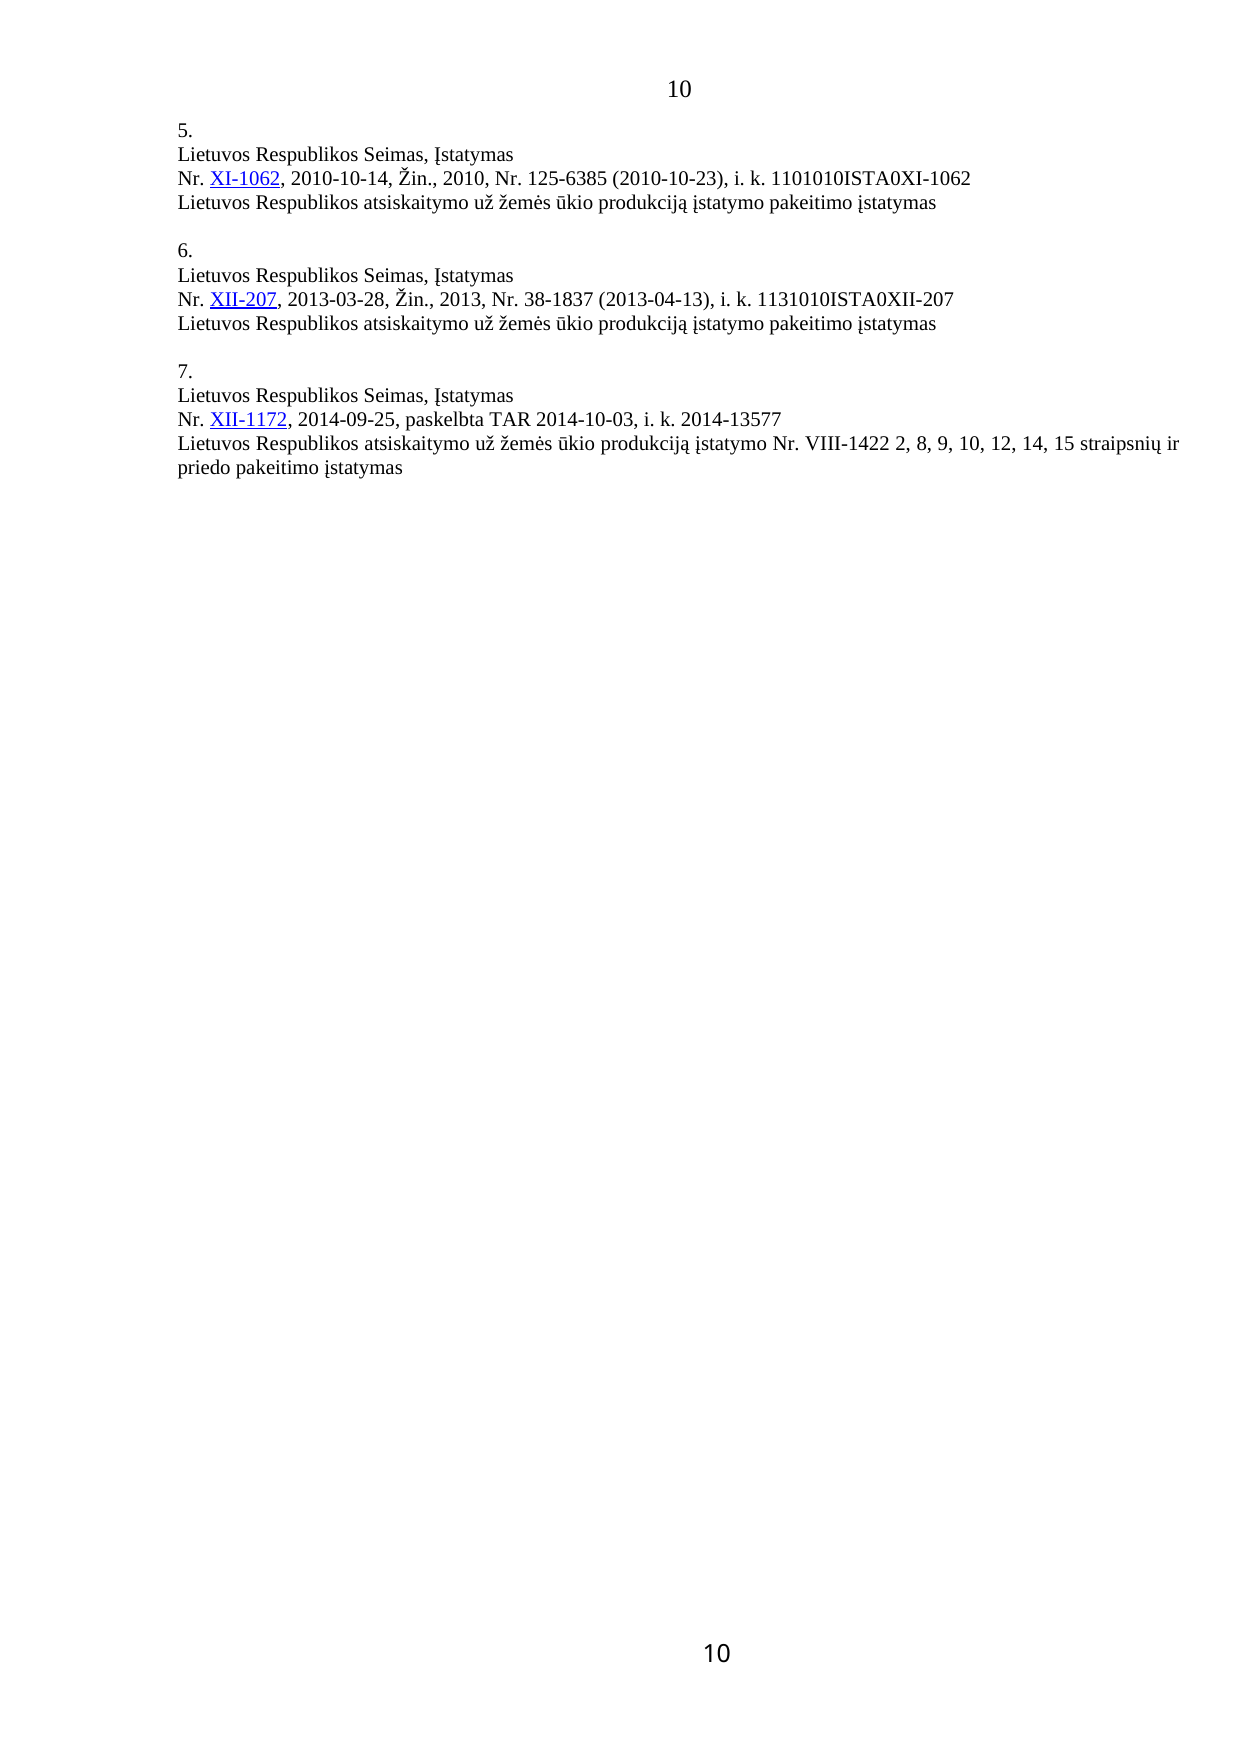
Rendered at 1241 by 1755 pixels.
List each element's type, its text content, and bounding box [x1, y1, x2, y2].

text Lietuvos Respublikos Seimas, Įstatymas [177, 262, 1181, 287]
text Lietuvos Respublikos atsiskaitymo už žemės ūkio produkciją įstatymo pakeitimo įstatymas [177, 190, 1181, 214]
text 6. [177, 238, 1181, 262]
text Lietuvos Respublikos Seimas, Įstatymas [177, 142, 1181, 166]
text Lietuvos Respublikos atsiskaitymo už žemės ūkio produkciją įstatymo Nr. VIII-1422 2, 8, 9, 10, 12, 14, 15 straipsnių ir priedo pakeitimo įstatymas [177, 431, 1181, 479]
text Nr. XII-1172, 2014-09-25, paskelbta TAR 2014-10-03, i. k. 2014-13577 [177, 407, 1181, 431]
text Lietuvos Respublikos Seimas, Įstatymas [177, 383, 1181, 407]
text Nr. XII-207, 2013-03-28, Žin., 2013, Nr. 38-1837 (2013-04-13), i. k. 1131010ISTA0XII-207 [177, 287, 1181, 311]
text Nr. XI-1062, 2010-10-14, Žin., 2010, Nr. 125-6385 (2010-10-23), i. k. 1101010ISTA0XI-1062 [177, 166, 1181, 190]
text Lietuvos Respublikos atsiskaitymo už žemės ūkio produkciją įstatymo pakeitimo įstatymas [177, 311, 1181, 335]
text 7. [177, 359, 1181, 383]
text 5. [177, 118, 1181, 142]
